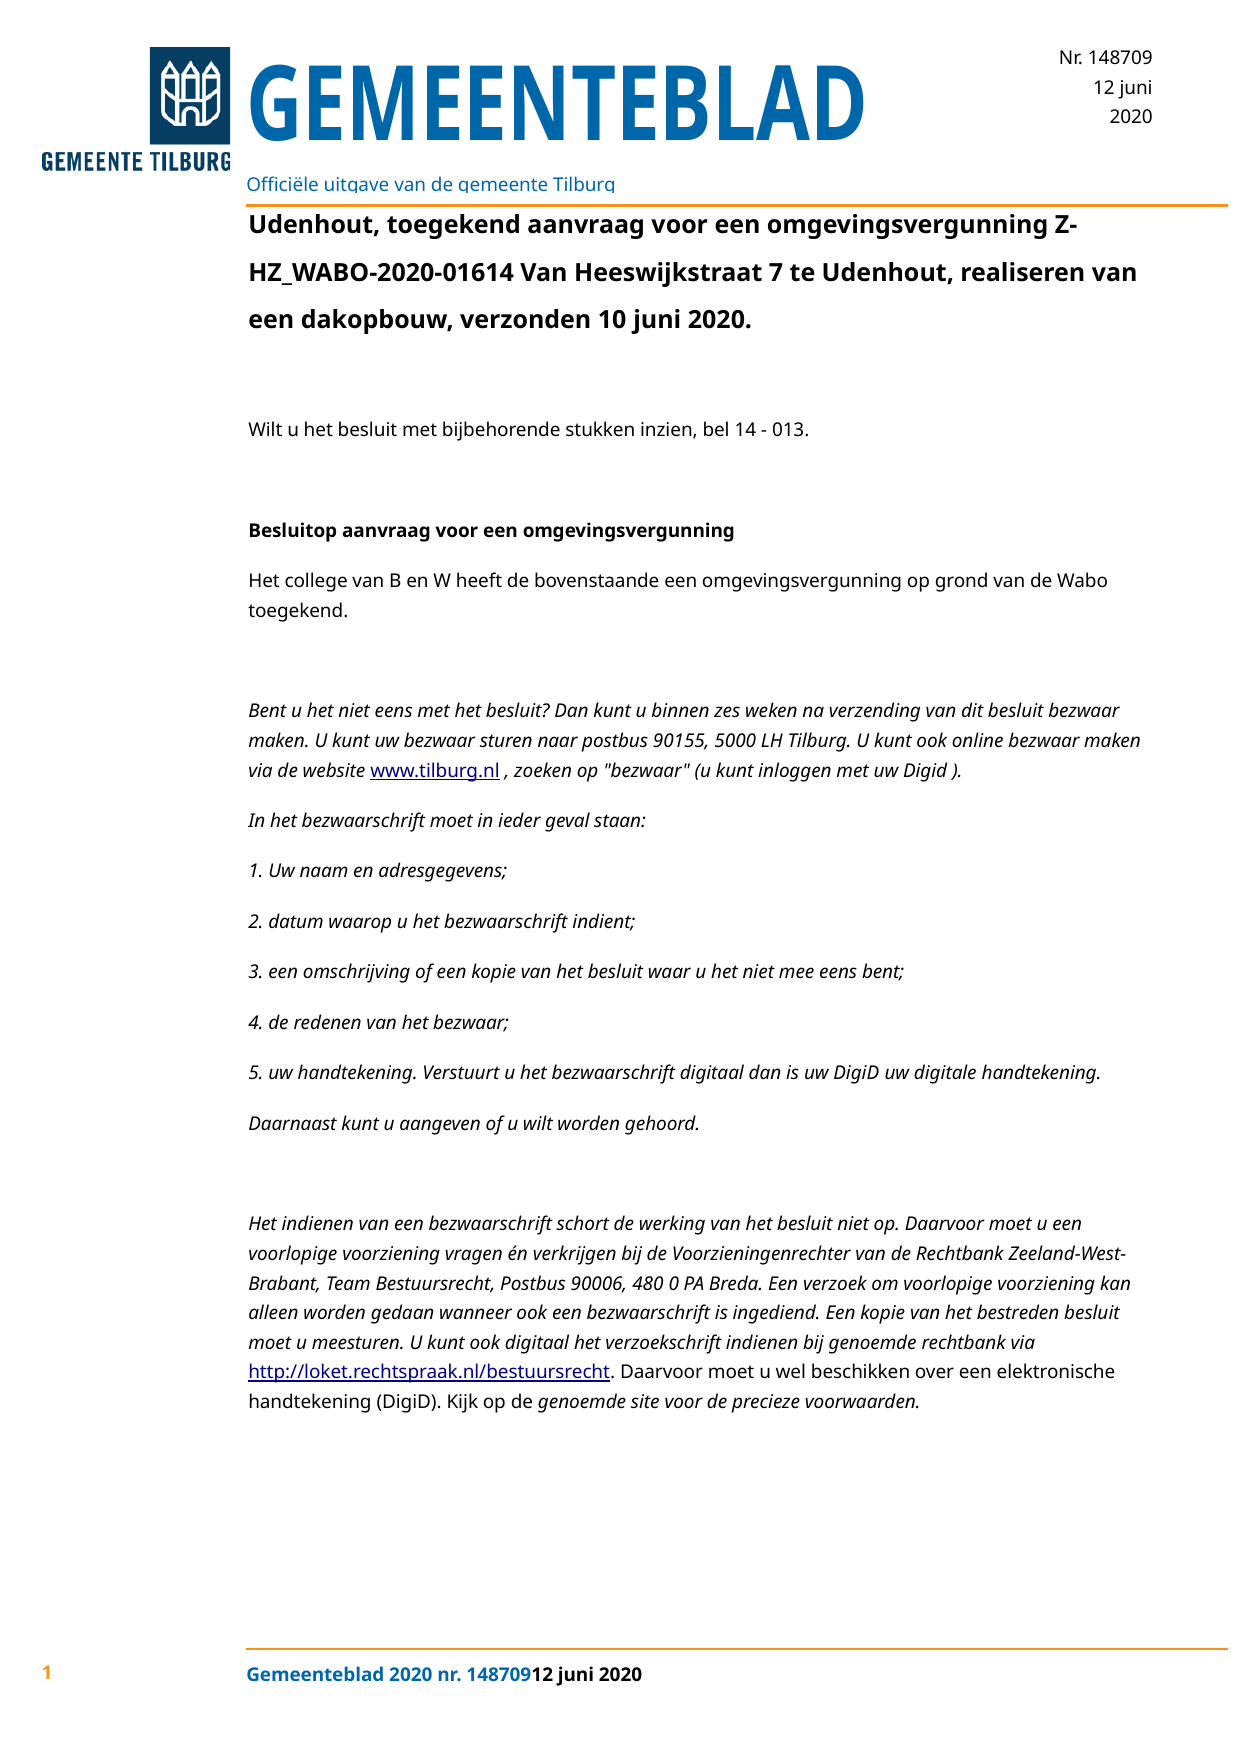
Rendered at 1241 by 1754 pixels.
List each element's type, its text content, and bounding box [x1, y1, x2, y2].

text 3. een omschrijving of een kopie van het besluit waar u het niet mee eens bent; [248, 958, 1152, 984]
text 5. uw handtekening. Verstuurt u het bezwaarschrift digitaal dan is uw DigiD uw digitale handtekening. [248, 1059, 1152, 1085]
text Daarnaast kunt u aangeven of u wilt worden gehoord. [248, 1110, 1152, 1135]
text 2. datum waarop u het bezwaarschrift indient; [248, 908, 1152, 934]
text Het college van B en W heeft de bovenstaande een omgevingsvergunning op grond van de Wabo toegekend. [248, 567, 1152, 622]
text Besluitop aanvraag voor een omgevingsvergunning [248, 517, 1152, 542]
picture [41, 47, 231, 172]
text Het indienen van een bezwaarschrift schort de werking van het besluit niet op. Daarvoor moet u een voorlopige voorziening vragen én verkrijgen bij de Voorzieningenrechter van de Rechtbank Zeeland-West-Brabant, Team Bestuursrecht, Postbus 90006, 480 0 PA Breda. Een verzoek om voorlopige voorziening kan alleen worden gedaan wanneer ook een bezwaarschrift is ingediend. Een kopie van het bestreden besluit moet u meesturen. U kunt ook digitaal het verzoekschrift indienen bij genoemde rechtbank via http://loket.rechtspraak.nl/bestuursrecht. Daarvoor moet u wel beschikken over een elektronische handtekening (DigiD). Kijk op de genoemde site voor de precieze voorwaarden. [248, 1211, 1152, 1414]
text Wilt u het besluit met bijbehorende stukken inzien, bel 14 - 013. [248, 416, 1152, 442]
text Udenhout, toegekend aanvraag voor een omgevingsvergunning Z-HZ_WABO-2020-01614 Van Heeswijkstraat 7 te Udenhout, realiseren van een dakopbouw, verzonden 10 juni 2020. [248, 207, 1152, 336]
text In het bezwaarschrift moet in ieder geval staan: [248, 807, 1152, 833]
text Bent u het niet eens met het besluit? Dan kunt u binnen zes weken na verzending van dit besluit bezwaar maken. U kunt uw bezwaar sturen naar postbus 90155, 5000 LH Tilburg. U kunt ook online bezwaar maken via de website www.tilburg.nl , zoeken op "bezwaar" (u kunt inloggen met uw Digid ). [248, 698, 1152, 782]
text 4. de redenen van het bezwaar; [248, 1009, 1152, 1034]
text 1. Uw naam en adresgegevens; [248, 858, 1152, 883]
